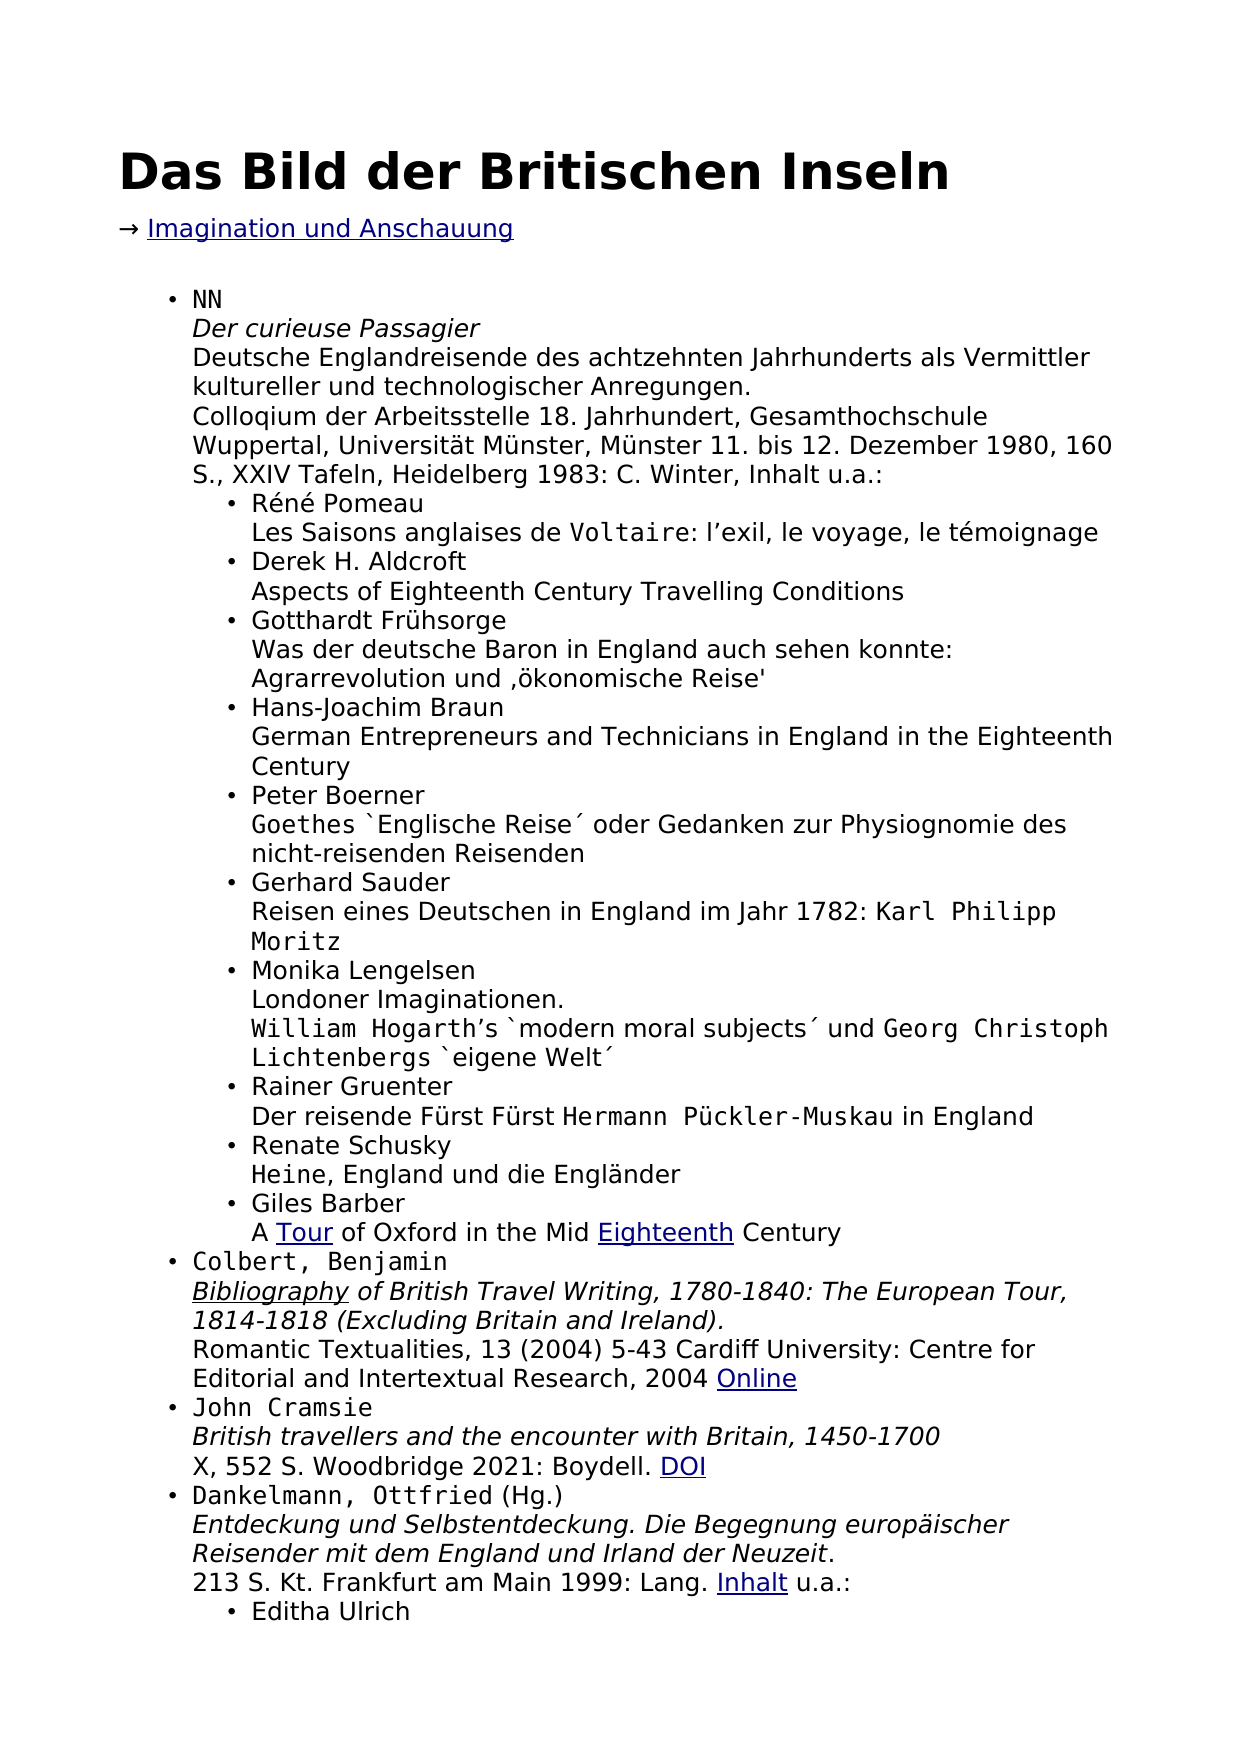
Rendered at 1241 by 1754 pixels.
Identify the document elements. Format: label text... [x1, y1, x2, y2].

text → Imagination und Anschauung [118, 214, 1122, 243]
list Colbert, Benjamin Bibliography of British Travel Writing, 1780-1840: The European Tour, 1814-1818 (Excluding Britain and Ireland). Romantic Textualities, 13 (2004) 5-43 Cardiff University: Centre for Editorial and Intertextual Research, 2004 Online [177, 1247, 1122, 1393]
list Dankelmann, Ottfried (Hg.) Entdeckung und Selbstentdeckung. Die Begegnung europäischer Reisender mit dem England und Irland der Neuzeit. 213 S. Kt. Frankfurt am Main 1999: Lang. Inhalt u.a.: [177, 1481, 1122, 1597]
list Gotthardt Frühsorge Was der deutsche Baron in England auch sehen konnte: Agrarrevolution und ,ökonomische Reise' [236, 606, 1122, 693]
list Gerhard Sauder Reisen eines Deutschen in England im Jahr 1782: Karl Philipp Moritz [236, 868, 1122, 956]
subtitle Das Bild der Britischen Inseln [118, 143, 1122, 201]
list Derek H. Aldcroft Aspects of Eighteenth Century Travelling Conditions [236, 547, 1122, 606]
list Peter Boerner Goethes `Englische Reise´ oder Gedanken zur Physiognomie des nicht-reisenden Reisenden [236, 781, 1122, 868]
list John Cramsie British travellers and the encounter with Britain, 1450-1700 X, 552 S. Woodbridge 2021: Boydell. DOI [177, 1393, 1122, 1481]
list Renate Schusky Heine, England und die Engländer [236, 1131, 1122, 1189]
list Réné Pomeau Les Saisons anglaises de Voltaire: l’exil, le voyage, le témoignage [236, 489, 1122, 547]
list NN Der curieuse Passagier Deutsche Englandreisende des achtzehnten Jahrhunderts als Vermittler kultureller und technologischer Anregungen. Colloqium der Arbeitsstelle 18. Jahrhundert, Gesamthochschule Wuppertal, Universität Münster, Münster 11. bis 12. Dezember 1980, 160 S., XXIV Tafeln, Heidelberg 1983: C. Winter, Inhalt u.a.: [177, 285, 1122, 489]
list Monika Lengelsen Londoner Imaginationen. William Hogarth’s `modern moral subjects´ und Georg Christoph Lichtenbergs `eigene Welt´ [236, 956, 1122, 1072]
list Giles Barber A Tour of Oxford in the Mid Eighteenth Century [236, 1189, 1122, 1247]
list Hans-Joachim Braun German Entrepreneurs and Technicians in England in the Eighteenth Century [236, 693, 1122, 781]
list Rainer Gruenter Der reisende Fürst Fürst Hermann Pückler-Muskau in England [236, 1072, 1122, 1131]
list Editha Ulrich [236, 1597, 1122, 1627]
